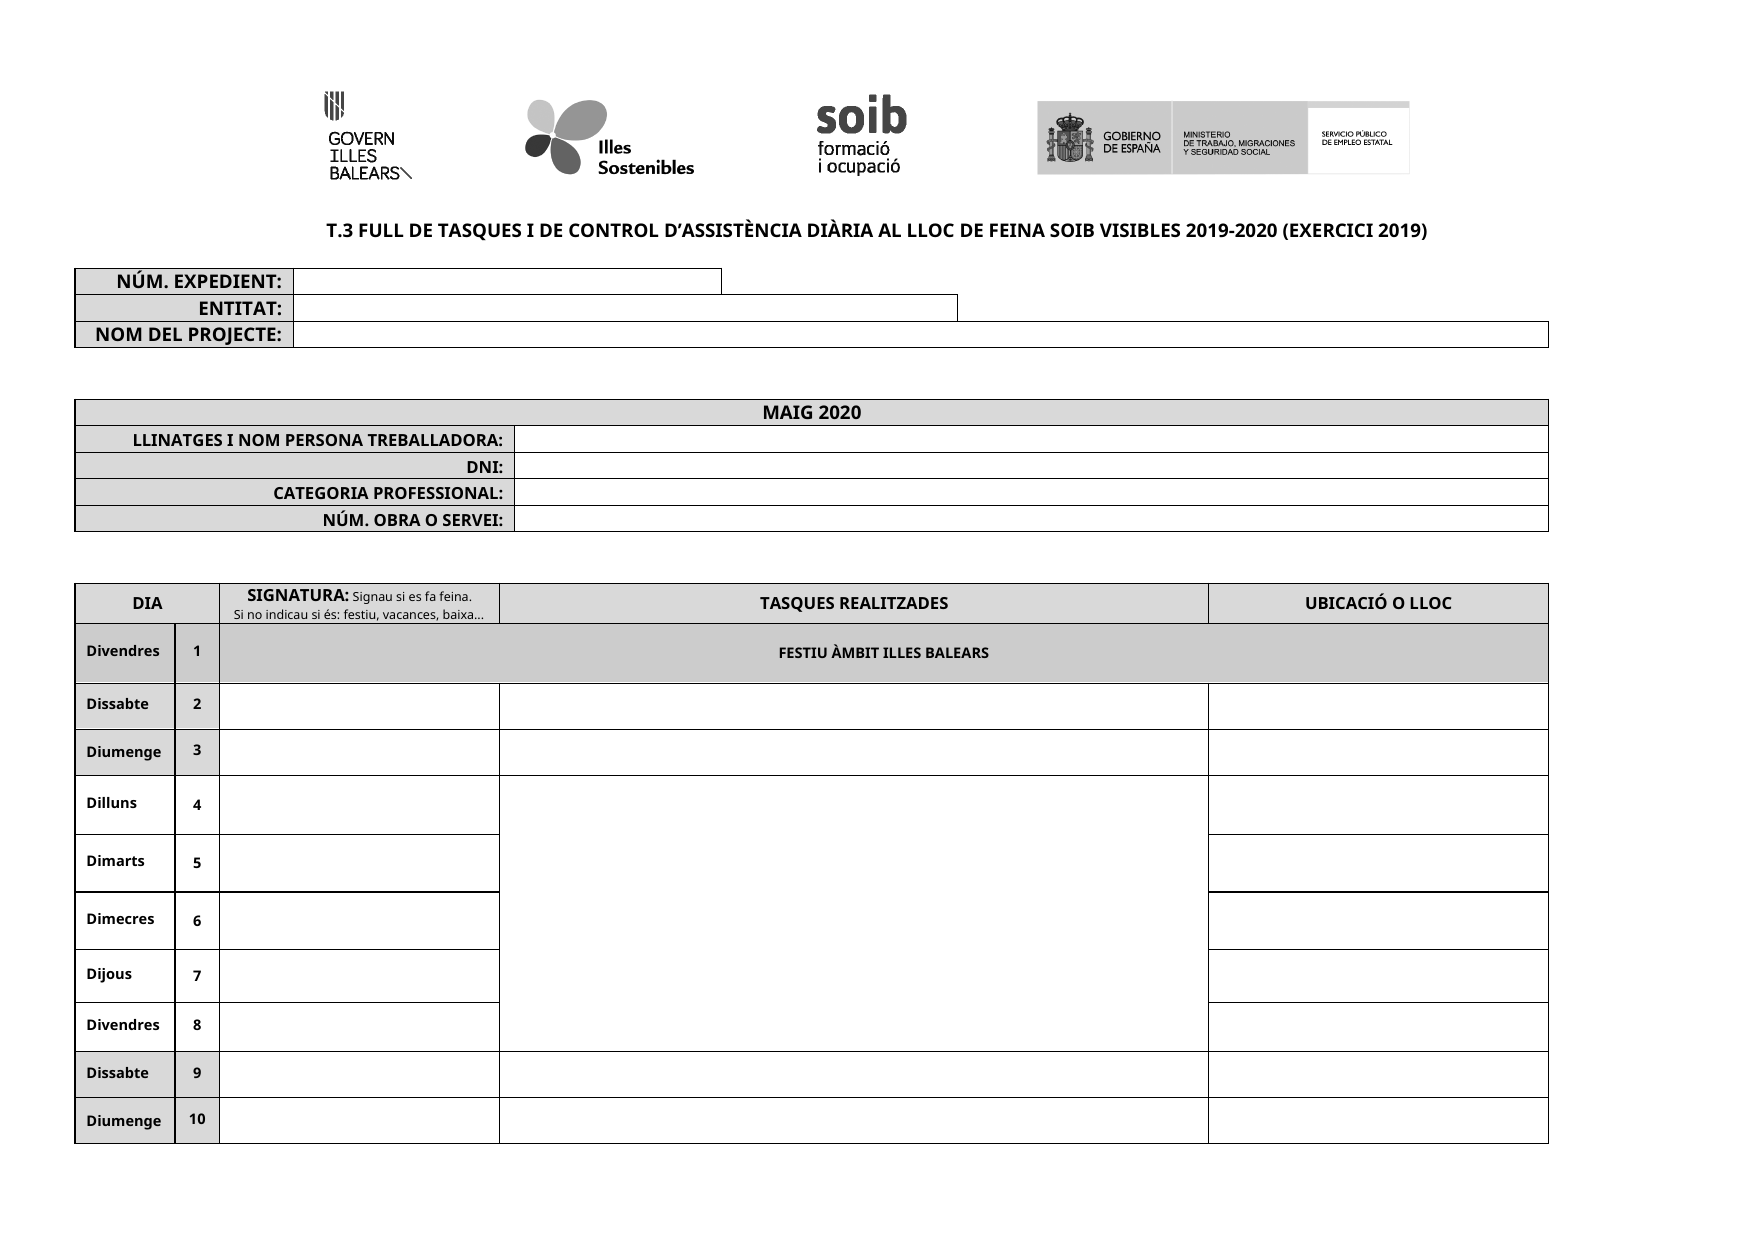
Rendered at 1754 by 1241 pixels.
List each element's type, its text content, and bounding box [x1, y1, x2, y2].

table_cell DNI: [76, 453, 514, 478]
table_cell Divendres [76, 1003, 174, 1051]
table_cell 3 [176, 730, 219, 775]
table_cell [1209, 730, 1548, 775]
table_header [958, 268, 1548, 294]
table_cell [515, 453, 1548, 478]
table_cell 8 [176, 1003, 219, 1051]
table_cell [1209, 1052, 1548, 1097]
table_cell [220, 1003, 499, 1051]
table_cell 1 [176, 624, 219, 682]
table_cell [500, 1098, 1208, 1143]
table_cell Dijous [76, 950, 174, 1002]
table_cell 6 [176, 893, 219, 949]
table_cell Dimecres [76, 893, 174, 949]
table_header NÚM. EXPEDIENT: [76, 269, 293, 294]
table_cell 4 [176, 776, 219, 834]
table_cell [220, 776, 499, 834]
table_cell [1209, 950, 1548, 1002]
table_cell [1209, 684, 1548, 728]
table_cell NÚM. OBRA O SERVEI: [76, 506, 514, 531]
table_cell ENTITAT: [76, 295, 293, 321]
table_header [294, 269, 721, 294]
table_cell [294, 295, 957, 321]
table_cell Dimarts [76, 835, 174, 891]
table_cell [220, 1052, 499, 1097]
table_cell [220, 730, 499, 775]
table_header TASQUES REALITZADES [500, 584, 1208, 623]
table_cell [500, 684, 1208, 728]
table_cell [515, 506, 1548, 531]
table_cell [220, 684, 499, 728]
table_cell [1209, 1003, 1548, 1051]
table_header UBICACIÓ O LLOC [1209, 584, 1548, 623]
table_cell 10 [176, 1098, 219, 1143]
table_header DIA [76, 584, 219, 623]
table_cell [220, 835, 499, 891]
table_cell Diumenge [76, 1098, 174, 1143]
table_cell [500, 730, 1208, 775]
table_cell [500, 1002, 1208, 1051]
table_cell LLINATGES I NOM PERSONA TREBALLADORA: [76, 426, 514, 452]
table_cell NOM DEL PROJECTE: [76, 322, 293, 347]
table_cell FESTIU ÀMBIT ILLES BALEARS [220, 624, 1548, 682]
table_cell Dissabte [76, 1052, 174, 1097]
table_cell [1209, 835, 1548, 891]
table_cell [500, 776, 1208, 834]
table_cell [500, 891, 1208, 949]
table_cell [500, 949, 1208, 1002]
table_cell [220, 1098, 499, 1143]
table_cell Divendres [76, 624, 174, 682]
table_header MAIG 2020 [76, 400, 1548, 425]
table_cell CATEGORIA PROFESSIONAL: [76, 479, 514, 505]
table_cell 9 [176, 1052, 219, 1097]
table_cell [1209, 1098, 1548, 1143]
table_cell 5 [176, 835, 219, 891]
table_cell 7 [176, 950, 219, 1002]
table_cell Dissabte [76, 684, 174, 728]
table_cell [515, 479, 1548, 505]
table_cell [515, 426, 1548, 452]
table_header SIGNATURA: Signau si es fa feina. Si no indicau si és: festiu, vacances, baixa... [220, 584, 499, 623]
table_cell 2 [176, 684, 219, 728]
table_cell [294, 322, 1548, 347]
table_cell [958, 294, 1548, 321]
table_cell [500, 834, 1208, 891]
table_cell [220, 950, 499, 1002]
table_cell [500, 1052, 1208, 1097]
text T.3 FULL DE TASQUES I DE CONTROL D’ASSISTÈNCIA DIÀRIA AL LLOC DE FEINA SOIB VISIBLES 2019-2020 (EXERCICI 2019) [75, 218, 1679, 243]
table_cell Diumenge [76, 730, 174, 775]
table_cell [220, 893, 499, 949]
table_header [722, 268, 957, 294]
table_cell Dilluns [76, 776, 174, 834]
table_cell [1209, 776, 1548, 834]
table_cell [1209, 893, 1548, 949]
